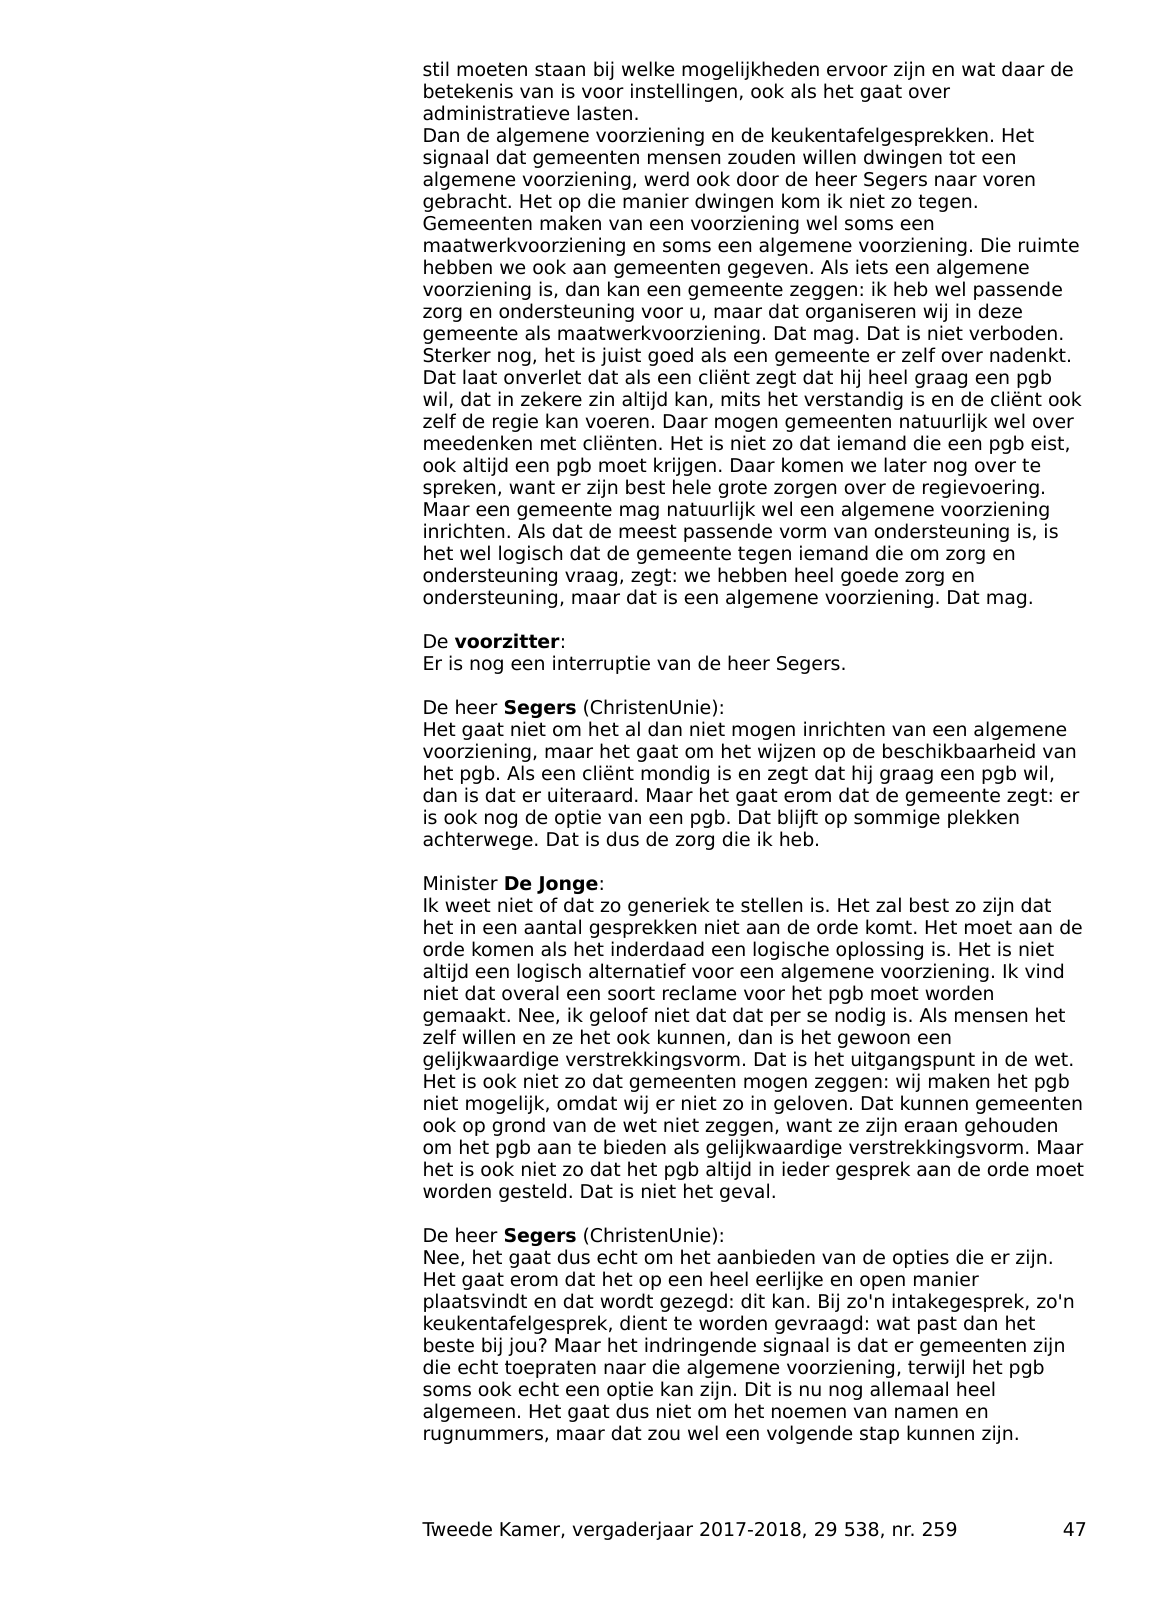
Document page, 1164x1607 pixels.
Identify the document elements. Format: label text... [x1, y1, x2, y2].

text Minister De Jonge: [422, 873, 1087, 895]
text De voorzitter: [422, 631, 1087, 653]
text De heer Segers (ChristenUnie): [422, 1225, 1087, 1247]
text De heer Segers (ChristenUnie): [422, 697, 1087, 719]
text Er is nog een interruptie van de heer Segers. [422, 653, 1087, 675]
text Dan de algemene voorziening en de keukentafelgesprekken. Het signaal dat gemeenten mensen zouden willen dwingen tot een algemene voorziening, werd ook door de heer Segers naar voren gebracht. Het op die manier dwingen kom ik niet zo tegen. Gemeenten maken van een voorziening wel soms een maatwerkvoorziening en soms een algemene voorziening. Die ruimte hebben we ook aan gemeenten gegeven. Als iets een algemene voorziening is, dan kan een gemeente zeggen: ik heb wel passende zorg en ondersteuning voor u, maar dat organiseren wij in deze gemeente als maatwerkvoorziening. Dat mag. Dat is niet verboden. Sterker nog, het is juist goed als een gemeente er zelf over nadenkt. Dat laat onverlet dat als een cliënt zegt dat hij heel graag een pgb wil, dat in zekere zin altijd kan, mits het verstandig is en de cliënt ook zelf de regie kan voeren. Daar mogen gemeenten natuurlijk wel over meedenken met cliënten. Het is niet zo dat iemand die een pgb eist, ook altijd een pgb moet krijgen. Daar komen we later nog over te spreken, want er zijn best hele grote zorgen over de regievoering. Maar een gemeente mag natuurlijk wel een algemene voorziening inrichten. Als dat de meest passende vorm van ondersteuning is, is het wel logisch dat de gemeente tegen iemand die om zorg en ondersteuning vraag, zegt: we hebben heel goede zorg en ondersteuning, maar dat is een algemene voorziening. Dat mag. [422, 125, 1087, 608]
text Het gaat niet om het al dan niet mogen inrichten van een algemene voorziening, maar het gaat om het wijzen op de beschikbaarheid van het pgb. Als een cliënt mondig is en zegt dat hij graag een pgb wil, dan is dat er uiteraard. Maar het gaat erom dat de gemeente zegt: er is ook nog de optie van een pgb. Dat blijft op sommige plekken achterwege. Dat is dus de zorg die ik heb. [422, 719, 1087, 851]
text stil moeten staan bij welke mogelijkheden ervoor zijn en wat daar de betekenis van is voor instellingen, ook als het gaat over administratieve lasten. [422, 59, 1087, 125]
text Nee, het gaat dus echt om het aanbieden van de opties die er zijn. Het gaat erom dat het op een heel eerlijke en open manier plaatsvindt en dat wordt gezegd: dit kan. Bij zo'n intakegesprek, zo'n keukentafelgesprek, dient te worden gevraagd: wat past dan het beste bij jou? Maar het indringende signaal is dat er gemeenten zijn die echt toepraten naar die algemene voorziening, terwijl het pgb soms ook echt een optie kan zijn. Dit is nu nog allemaal heel algemeen. Het gaat dus niet om het noemen van namen en rugnummers, maar dat zou wel een volgende stap kunnen zijn. [422, 1247, 1087, 1444]
text Ik weet niet of dat zo generiek te stellen is. Het zal best zo zijn dat het in een aantal gesprekken niet aan de orde komt. Het moet aan de orde komen als het inderdaad een logische oplossing is. Het is niet altijd een logisch alternatief voor een algemene voorziening. Ik vind niet dat overal een soort reclame voor het pgb moet worden gemaakt. Nee, ik geloof niet dat dat per se nodig is. Als mensen het zelf willen en ze het ook kunnen, dan is het gewoon een gelijkwaardige verstrekkingsvorm. Dat is het uitgangspunt in de wet. Het is ook niet zo dat gemeenten mogen zeggen: wij maken het pgb niet mogelijk, omdat wij er niet zo in geloven. Dat kunnen gemeenten ook op grond van de wet niet zeggen, want ze zijn eraan gehouden om het pgb aan te bieden als gelijkwaardige verstrekkingsvorm. Maar het is ook niet zo dat het pgb altijd in ieder gesprek aan de orde moet worden gesteld. Dat is niet het geval. [422, 895, 1087, 1203]
